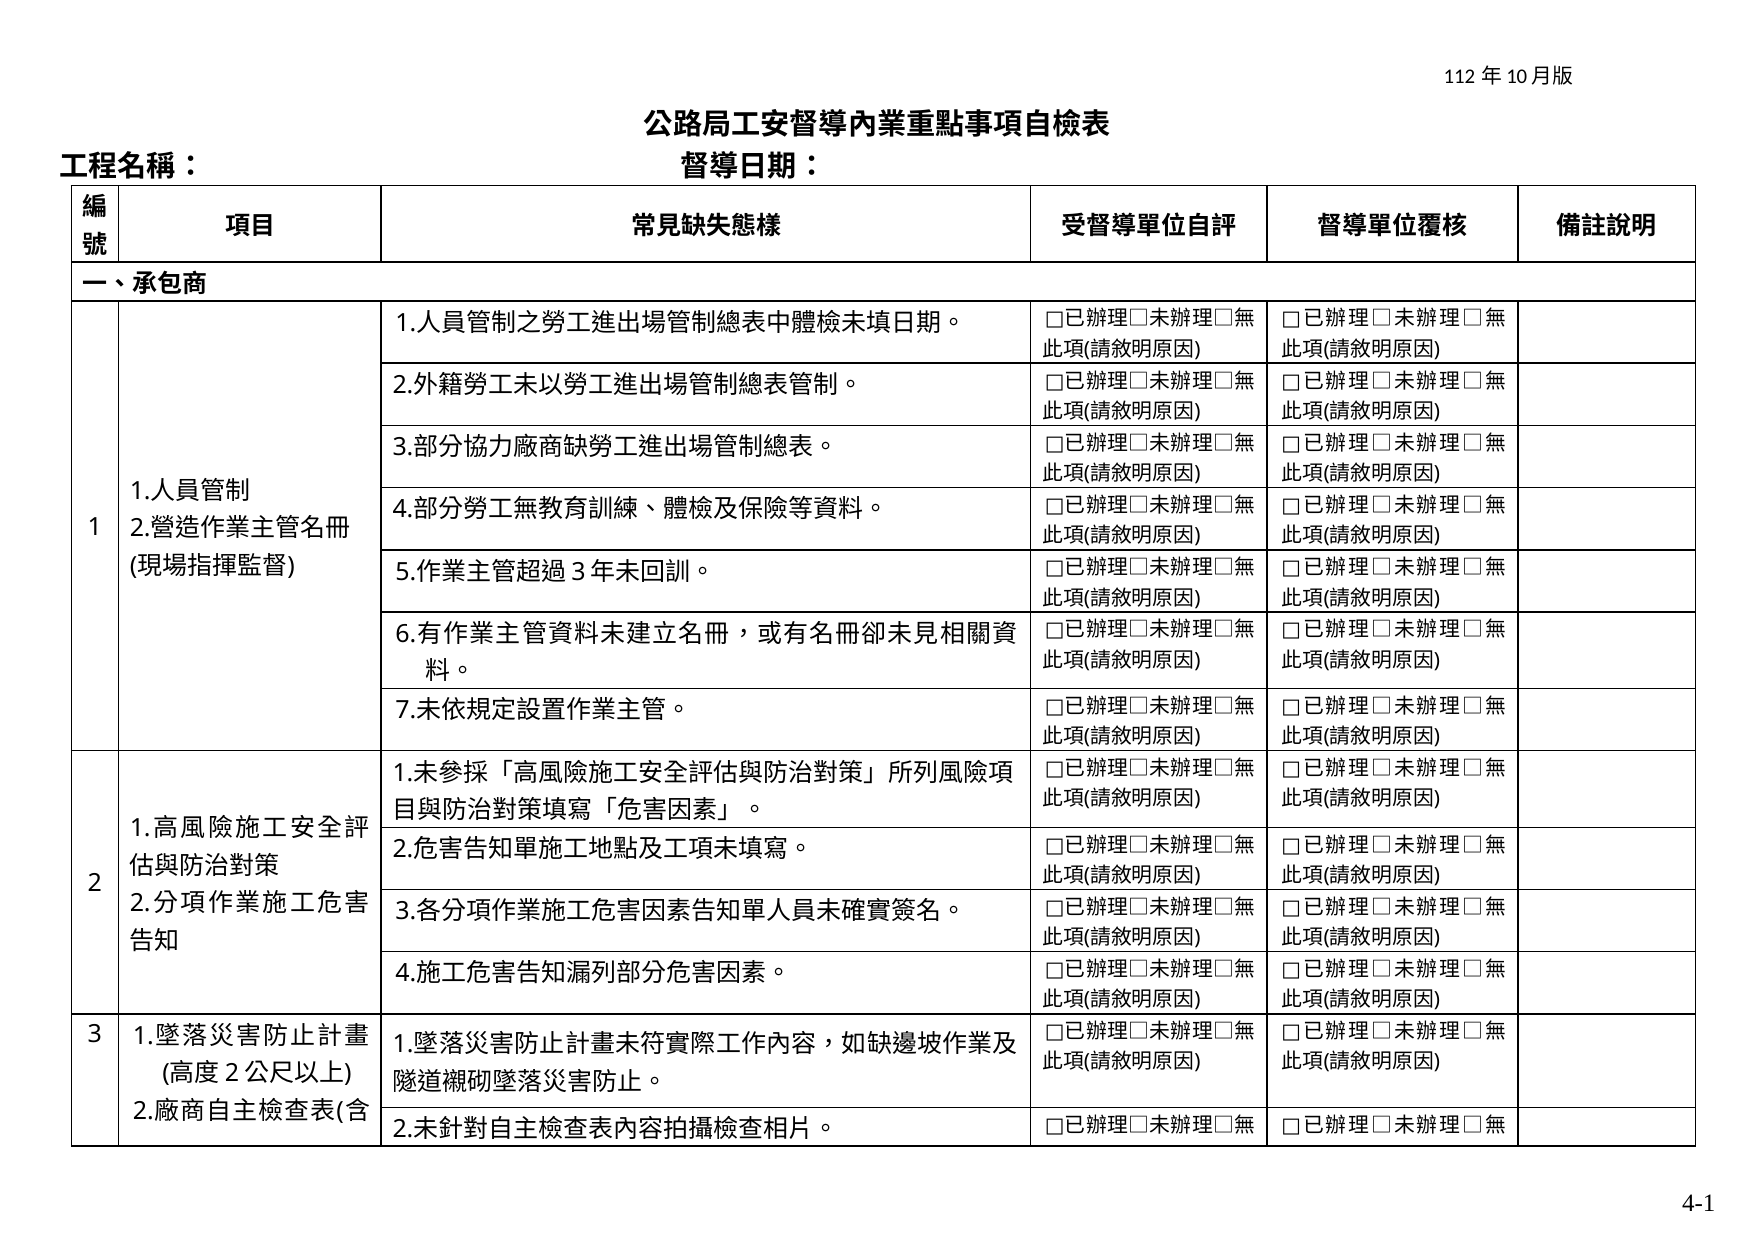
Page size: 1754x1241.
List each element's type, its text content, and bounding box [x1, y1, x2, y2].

table_cell [1519, 302, 1695, 362]
table_cell 1 [72, 302, 118, 750]
table_cell □已辦理□未辦理□無此項(請敘明原因) [1268, 302, 1517, 362]
table_cell □已辦理□未辦理□無 [1031, 1108, 1266, 1145]
table_cell [1519, 426, 1695, 487]
table_cell 6.有作業主管資料未建立名冊，或有名冊卻未見相關資料。 [382, 613, 1030, 688]
table_header 受督導單位自評 [1031, 186, 1266, 261]
table_cell □已辦理□未辦理□無此項(請敘明原因) [1031, 828, 1266, 888]
table_cell □已辦理□未辦理□無此項(請敘明原因) [1031, 488, 1266, 549]
table_cell □已辦理□未辦理□無此項(請敘明原因) [1268, 426, 1517, 487]
table_cell [1519, 890, 1695, 951]
table_cell 3 [72, 1015, 118, 1145]
table_cell □已辦理□未辦理□無此項(請敘明原因) [1268, 751, 1517, 826]
table_cell [1519, 1015, 1695, 1106]
table_cell □已辦理□未辦理□無此項(請敘明原因) [1031, 689, 1266, 750]
text 公路局工安督導內業重點事項自檢表 [59, 100, 1695, 143]
table_cell 1.人員管制 2.營造作業主管名冊 (現場指揮監督) [119, 302, 380, 750]
table_cell □已辦理□未辦理□無此項(請敘明原因) [1268, 613, 1517, 688]
table_cell [1519, 488, 1695, 549]
table_cell 4.施工危害告知漏列部分危害因素。 [382, 952, 1030, 1013]
table_cell [1519, 952, 1695, 1013]
table_cell □已辦理□未辦理□無此項(請敘明原因) [1268, 689, 1517, 750]
table_cell [1519, 364, 1695, 424]
table_header 常見缺失態樣 [382, 186, 1030, 261]
table_cell □已辦理□未辦理□無此項(請敘明原因) [1268, 551, 1517, 611]
table_cell □已辦理□未辦理□無此項(請敘明原因) [1031, 426, 1266, 487]
table_cell □已辦理□未辦理□無此項(請敘明原因) [1031, 952, 1266, 1013]
table_cell [1519, 613, 1695, 688]
table_cell 3.部分協力廠商缺勞工進出場管制總表。 [382, 426, 1030, 487]
table_header 編號 [72, 186, 118, 261]
table_cell [1519, 551, 1695, 611]
table_cell □已辦理□未辦理□無此項(請敘明原因) [1268, 1015, 1517, 1106]
table_cell 1.高風險施工安全評估與防治對策 2.分項作業施工危害告知 [119, 751, 380, 1013]
table_cell 2.外籍勞工未以勞工進出場管制總表管制。 [382, 364, 1030, 424]
table_cell 7.未依規定設置作業主管。 [382, 689, 1030, 750]
table_cell 1.人員管制之勞工進出場管制總表中體檢未填日期。 [382, 302, 1030, 362]
table_cell □已辦理□未辦理□無此項(請敘明原因) [1031, 551, 1266, 611]
table_cell 4.部分勞工無教育訓練、體檢及保險等資料。 [382, 488, 1030, 549]
table_cell □已辦理□未辦理□無此項(請敘明原因) [1268, 364, 1517, 424]
table_cell □已辦理□未辦理□無此項(請敘明原因) [1031, 1015, 1266, 1106]
table_cell [1519, 689, 1695, 750]
table_header 備註說明 [1519, 186, 1695, 261]
table_cell [1519, 828, 1695, 888]
text 工程名稱： 督導日期： [59, 143, 1695, 185]
table_cell □已辦理□未辦理□無此項(請敘明原因) [1031, 364, 1266, 424]
table_cell 1.未參採「高風險施工安全評估與防治對策」所列風險項目與防治對策填寫「危害因素」。 [382, 751, 1030, 826]
table_header 項目 [119, 186, 380, 261]
table_cell □已辦理□未辦理□無此項(請敘明原因) [1268, 828, 1517, 888]
table_cell 3.各分項作業施工危害因素告知單人員未確實簽名。 [382, 890, 1030, 951]
table_cell 1.墜落災害防止計畫(高度2公尺以上) 2.廠商自主檢查表(含 [119, 1015, 380, 1145]
table_cell [1519, 1108, 1695, 1145]
table_cell □已辦理□未辦理□無此項(請敘明原因) [1268, 890, 1517, 951]
table_header 督導單位覆核 [1268, 186, 1517, 261]
table_cell □已辦理□未辦理□無此項(請敘明原因) [1268, 952, 1517, 1013]
table_cell □已辦理□未辦理□無此項(請敘明原因) [1031, 890, 1266, 951]
table_cell 2.未針對自主檢查表內容拍攝檢查相片。 [382, 1108, 1030, 1145]
table_cell 一、承包商 [72, 263, 1695, 300]
table_cell □已辦理□未辦理□無 [1268, 1108, 1517, 1145]
table_cell 2 [72, 751, 118, 1013]
table_cell 5.作業主管超過3年未回訓。 [382, 551, 1030, 611]
table_cell □已辦理□未辦理□無此項(請敘明原因) [1031, 613, 1266, 688]
table_cell □已辦理□未辦理□無此項(請敘明原因) [1031, 302, 1266, 362]
table_cell [1519, 751, 1695, 826]
table_cell □已辦理□未辦理□無此項(請敘明原因) [1268, 488, 1517, 549]
table_cell 1.墜落災害防止計畫未符實際工作內容，如缺邊坡作業及隧道襯砌墜落災害防止。 [382, 1015, 1030, 1106]
table_cell □已辦理□未辦理□無此項(請敘明原因) [1031, 751, 1266, 826]
table_cell 2.危害告知單施工地點及工項未填寫。 [382, 828, 1030, 888]
